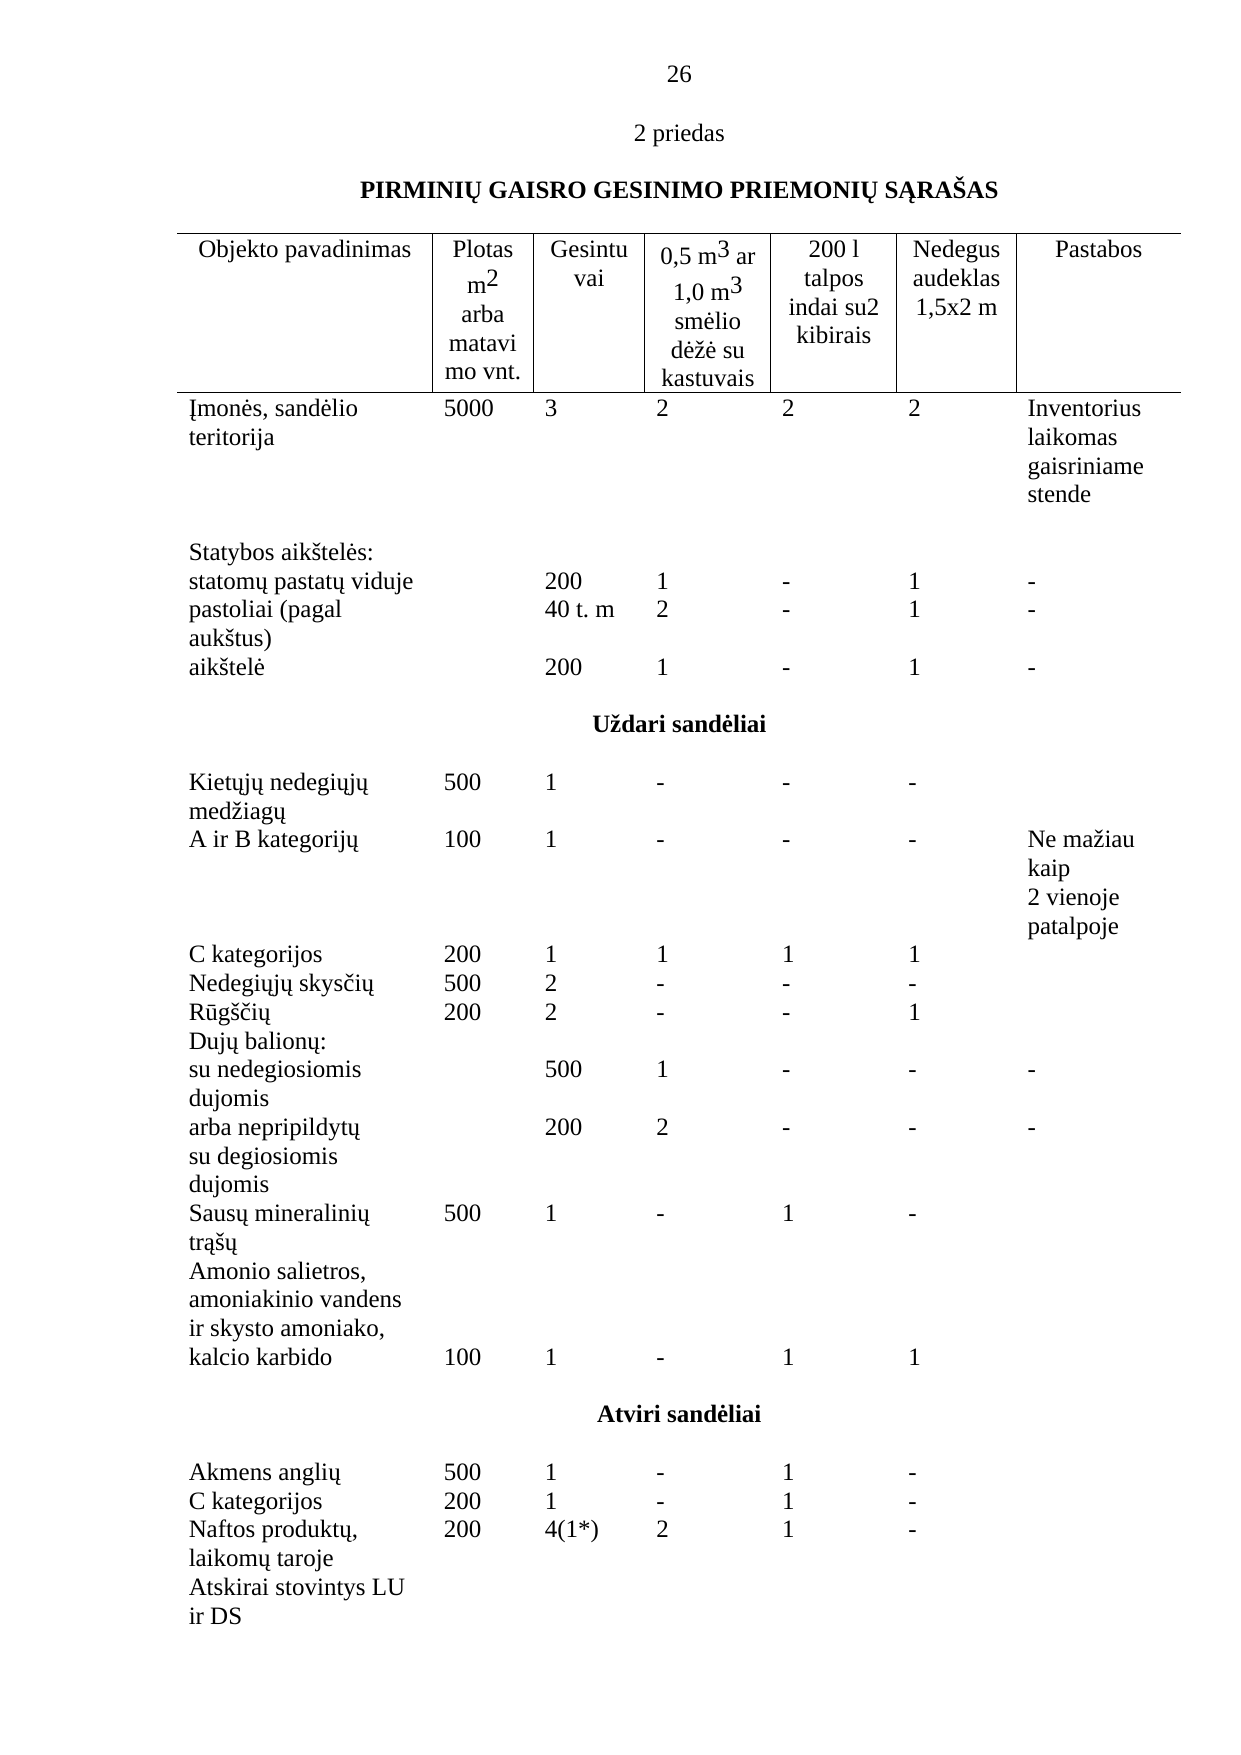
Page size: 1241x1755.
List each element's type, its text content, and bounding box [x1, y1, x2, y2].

table_cell su degiosiomis dujomis [177, 1141, 432, 1198]
table_cell 2 [533, 997, 645, 1026]
table_cell - [897, 1055, 1016, 1112]
table_cell 1 [533, 1457, 645, 1486]
table_cell 1 [771, 1198, 897, 1256]
table_cell [771, 537, 897, 566]
table_cell 1 [533, 1486, 645, 1514]
table_cell [771, 1026, 897, 1054]
table_cell - [771, 1055, 897, 1112]
table_cell 100 [432, 1256, 533, 1371]
table_cell [533, 882, 645, 939]
table_cell [1016, 1371, 1181, 1399]
table_cell [771, 1572, 897, 1629]
table_cell [1016, 1457, 1181, 1486]
table_cell 1 [897, 997, 1016, 1026]
table_cell [432, 1428, 533, 1457]
table_cell [897, 738, 1016, 767]
table_cell Naftos produktų, laikomų taroje [177, 1515, 432, 1572]
table_cell - [645, 1256, 771, 1371]
table_cell [1016, 940, 1181, 968]
table_cell 1 [533, 940, 645, 968]
table_cell Nedegiųjų skysčių [177, 968, 432, 997]
table_cell 1 [645, 1055, 771, 1112]
table_cell [771, 1141, 897, 1198]
table_cell [1016, 681, 1181, 709]
table_cell [533, 681, 645, 709]
table_cell 500 [432, 968, 533, 997]
table_cell [897, 882, 1016, 939]
table_cell [432, 508, 533, 537]
table_cell [645, 508, 771, 537]
table_cell [645, 1026, 771, 1054]
table_cell Uždari sandėliai [177, 710, 1181, 738]
table_cell - [645, 825, 771, 882]
table_cell 1 [771, 1256, 897, 1371]
table_cell [533, 508, 645, 537]
table_cell [1016, 738, 1181, 767]
table_cell 1 [897, 595, 1016, 652]
table_cell 3 [533, 393, 645, 508]
table_header Nedegus audeklas 1,5x2 m [897, 234, 1016, 392]
table_header Objekto pavadinimas [177, 234, 432, 392]
table_cell 1 [771, 940, 897, 968]
table_cell [177, 681, 432, 709]
table_cell [533, 537, 645, 566]
table_cell 2 [645, 1515, 771, 1572]
table_cell 500 [432, 1198, 533, 1256]
table_cell [533, 1428, 645, 1457]
table_header Gesintuvai [534, 234, 644, 392]
table_cell Ne mažiau kaip [1016, 825, 1181, 882]
table_cell 1 [771, 1515, 897, 1572]
table_cell Įmonės, sandėlio teritorija [177, 393, 432, 508]
table_cell [645, 1371, 771, 1399]
table_header Plotas m2 arba matavimo vnt. [433, 234, 533, 392]
table_cell 200 [533, 652, 645, 681]
table_cell - [897, 1515, 1016, 1572]
table_cell [645, 1572, 771, 1629]
table_cell 2 [771, 393, 897, 508]
table_cell [432, 738, 533, 767]
table_cell [1016, 1026, 1181, 1054]
table_cell [771, 882, 897, 939]
table_cell [771, 1428, 897, 1457]
table_cell 2 vienoje patalpoje [1016, 882, 1181, 939]
table_cell - [1016, 1055, 1181, 1112]
table_cell [897, 1026, 1016, 1054]
table_cell aikštelė [177, 652, 432, 681]
table_cell 2 [645, 595, 771, 652]
table_cell [645, 681, 771, 709]
table_cell [533, 1572, 645, 1629]
table_cell [432, 652, 533, 681]
table_cell [645, 882, 771, 939]
table_cell - [645, 968, 771, 997]
table_cell 200 [432, 1515, 533, 1572]
table_cell [432, 1371, 533, 1399]
table_cell - [771, 997, 897, 1026]
table_cell 2 [897, 393, 1016, 508]
table_cell 1 [645, 940, 771, 968]
table_cell C kategorijos [177, 1486, 432, 1514]
table_cell [1016, 1256, 1181, 1371]
table_cell 1 [771, 1457, 897, 1486]
table_cell [1016, 1198, 1181, 1256]
table_cell [432, 882, 533, 939]
table_cell C kategorijos [177, 940, 432, 968]
table_cell 1 [897, 1256, 1016, 1371]
table_cell - [645, 1198, 771, 1256]
table_cell - [645, 1486, 771, 1514]
table_cell 500 [432, 767, 533, 824]
table_cell Atviri sandėliai [177, 1400, 1181, 1428]
table_cell - [897, 825, 1016, 882]
table_cell 1 [897, 566, 1016, 594]
table_cell [645, 1428, 771, 1457]
table_header Pastabos [1017, 234, 1181, 392]
table_cell 2 [645, 1112, 771, 1141]
table_cell [1016, 1515, 1181, 1572]
text 2 priedas [177, 118, 1181, 147]
table_cell Sausų mineralinių trąšų [177, 1198, 432, 1256]
table_cell [645, 1141, 771, 1198]
table_cell [1016, 1486, 1181, 1514]
table_cell - [771, 825, 897, 882]
table_cell - [645, 997, 771, 1026]
table_cell Amonio salietros, amoniakinio vandens ir skysto amoniako, kalcio karbido [177, 1256, 432, 1371]
table_cell 1 [771, 1486, 897, 1514]
table_cell 2 [645, 393, 771, 508]
table_cell statomų pastatų viduje [177, 566, 432, 594]
table_cell 200 [432, 940, 533, 968]
table_cell [432, 1026, 533, 1054]
table_cell 1 [897, 652, 1016, 681]
table_cell - [897, 1112, 1016, 1141]
table_cell [432, 1112, 533, 1141]
table_header 0,5 m3 ar 1,0 m3 smėlio dėžė su kastuvais [645, 234, 770, 392]
table_cell [771, 1371, 897, 1399]
table_cell arba nepripildytų [177, 1112, 432, 1141]
table_cell Kietųjų nedegiųjų medžiagų [177, 767, 432, 824]
table_cell 100 [432, 825, 533, 882]
table_cell [533, 1141, 645, 1198]
table_cell [771, 508, 897, 537]
table_cell [1016, 968, 1181, 997]
table_cell - [1016, 652, 1181, 681]
table_cell 1 [897, 940, 1016, 968]
table_cell - [771, 1112, 897, 1141]
table_cell A ir B kategorijų [177, 825, 432, 882]
table_cell Rūgščių [177, 997, 432, 1026]
table_cell 500 [533, 1055, 645, 1112]
table_cell [771, 738, 897, 767]
table_cell - [897, 1486, 1016, 1514]
table_cell pastoliai (pagal aukštus) [177, 595, 432, 652]
table_cell Atskirai stovintys LU ir DS [177, 1572, 432, 1629]
table_cell [645, 738, 771, 767]
table_cell [432, 595, 533, 652]
table_cell - [897, 1457, 1016, 1486]
table_header 200 l talpos indai su2 kibirais [771, 234, 896, 392]
table_cell [645, 537, 771, 566]
table_cell 200 [432, 1486, 533, 1514]
table_cell 500 [432, 1457, 533, 1486]
table_cell - [897, 968, 1016, 997]
text PIRMINIŲ GAISRO GESINIMO PRIEMONIŲ SĄRAŠAS [177, 176, 1181, 204]
table_cell [1016, 508, 1181, 537]
table_cell [897, 1572, 1016, 1629]
table_cell [1016, 1428, 1181, 1457]
table_cell - [1016, 595, 1181, 652]
table_cell [432, 566, 533, 594]
table_cell [533, 738, 645, 767]
table_cell su nedegiosiomis dujomis [177, 1055, 432, 1112]
table_cell 1 [645, 652, 771, 681]
table_cell [897, 1141, 1016, 1198]
table_cell [177, 882, 432, 939]
table_cell 200 [432, 997, 533, 1026]
table_cell 4(1*) [533, 1515, 645, 1572]
table_cell [1016, 1141, 1181, 1198]
table_cell [897, 537, 1016, 566]
table_cell [432, 681, 533, 709]
table_cell 1 [533, 825, 645, 882]
table_cell - [897, 1198, 1016, 1256]
table_cell Akmens anglių [177, 1457, 432, 1486]
table_cell [177, 1428, 432, 1457]
table_cell 1 [645, 566, 771, 594]
table_cell - [771, 652, 897, 681]
table_cell - [1016, 566, 1181, 594]
table_cell 5000 [432, 393, 533, 508]
table_cell [533, 1371, 645, 1399]
table_cell - [1016, 1112, 1181, 1141]
table_cell 40 t. m [533, 595, 645, 652]
table_cell - [771, 566, 897, 594]
table_cell 200 [533, 566, 645, 594]
table_cell 200 [533, 1112, 645, 1141]
table_cell [1016, 997, 1181, 1026]
table_cell [432, 1572, 533, 1629]
table_cell - [897, 767, 1016, 824]
table_cell [897, 1371, 1016, 1399]
table_cell [533, 1026, 645, 1054]
table_cell [897, 508, 1016, 537]
table_cell Inventorius laikomas gaisriniame stende [1016, 393, 1181, 508]
table_cell [432, 1141, 533, 1198]
table_cell [897, 1428, 1016, 1457]
table_cell Statybos aikštelės: [177, 537, 432, 566]
table_cell 1 [533, 1198, 645, 1256]
table_cell - [771, 767, 897, 824]
table_cell - [771, 595, 897, 652]
table_cell [177, 738, 432, 767]
table_cell [771, 681, 897, 709]
table_cell [432, 537, 533, 566]
table_cell [897, 681, 1016, 709]
table_cell - [645, 767, 771, 824]
table_cell - [771, 968, 897, 997]
table_cell Dujų balionų: [177, 1026, 432, 1054]
table_cell [177, 508, 432, 537]
table_cell [177, 1371, 432, 1399]
table_cell 2 [533, 968, 645, 997]
table_cell [1016, 1572, 1181, 1629]
table_cell [1016, 767, 1181, 824]
table_cell [1016, 537, 1181, 566]
table_cell 1 [533, 767, 645, 824]
table_cell 1 [533, 1256, 645, 1371]
table_cell [432, 1055, 533, 1112]
table_cell - [645, 1457, 771, 1486]
